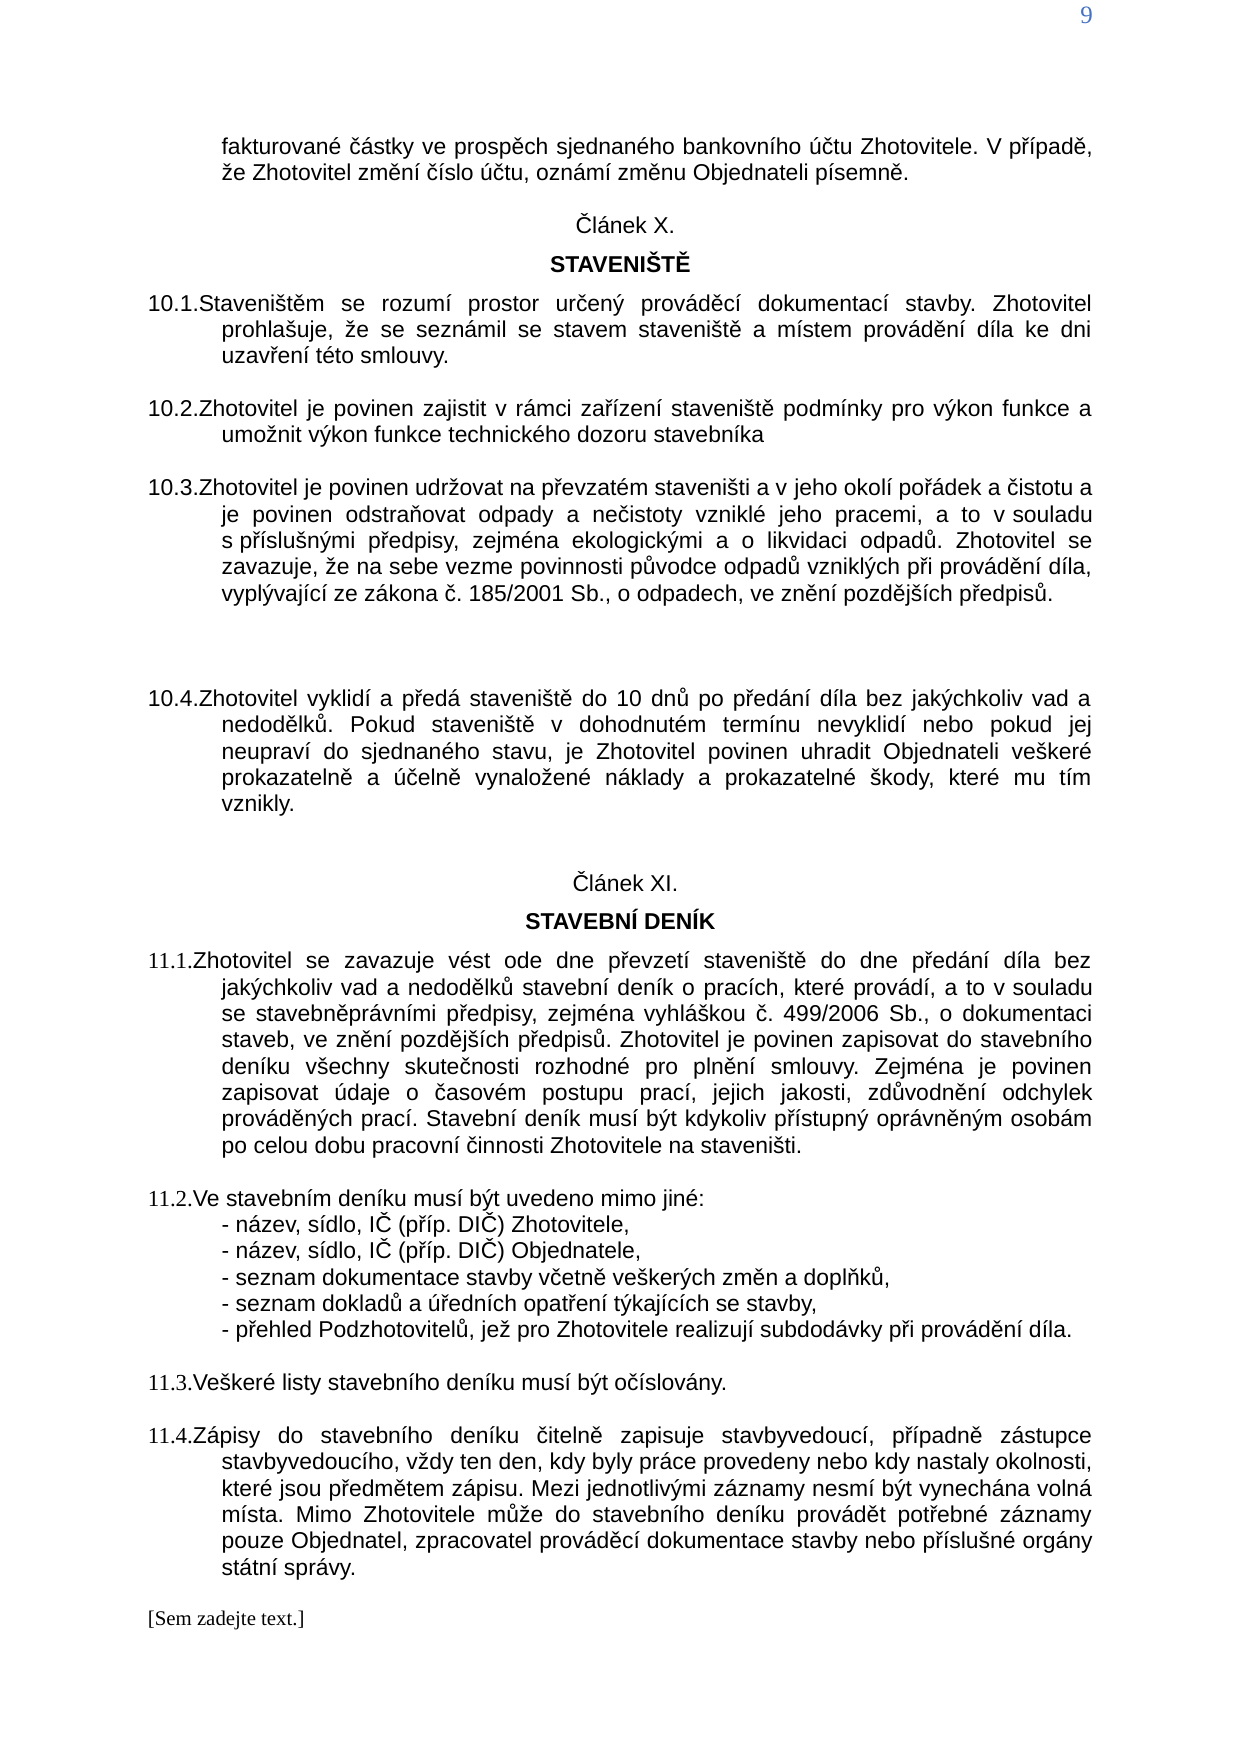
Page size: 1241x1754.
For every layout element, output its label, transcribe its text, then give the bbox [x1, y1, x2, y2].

text - název, sídlo, IČ (příp. DIČ) Objednatele, [221, 1237, 1093, 1264]
list Staveništěm se rozumí prostor určený prováděcí dokumentací stavby. Zhotovitel prohlašuje, že se seznámil se stavem staveniště a místem provádění díla ke dni uzavření této smlouvy. [148, 290, 1093, 369]
text - seznam dokladů a úředních opatření týkajících se stavby, [221, 1290, 1093, 1316]
text - název, sídlo, IČ (příp. DIČ) Zhotovitele, [221, 1211, 1093, 1237]
list Zhotovitel je povinen udržovat na převzatém staveništi a v jeho okolí pořádek a čistotu a je povinen odstraňovat odpady a nečistoty vzniklé jeho pracemi, a to v souladu s příslušnými předpisy, zejména ekologickými a o likvidaci odpadů. Zhotovitel se zavazuje, že na sebe vezme povinnosti původce odpadů vzniklých při provádění díla, vyplývající ze zákona č. 185/2001 Sb., o odpadech, ve znění pozdějších předpisů. [148, 474, 1093, 606]
list Zhotovitel se zavazuje vést ode dne převzetí staveniště do dne předání díla bez jakýchkoliv vad a nedodělků stavební deník o pracích, které provádí, a to v souladu se stavebněprávními předpisy, zejména vyhláškou č. 499/2006 Sb., o dokumentaci staveb, ve znění pozdějších předpisů. Zhotovitel je povinen zapisovat do stavebního deníku všechny skutečnosti rozhodné pro plnění smlouvy. Zejména je povinen zapisovat údaje o časovém postupu prací, jejich jakosti, zdůvodnění odchylek prováděných prací. Stavební deník musí být kdykoliv přístupný oprávněným osobám po celou dobu pracovní činnosti Zhotovitele na staveništi. [148, 947, 1093, 1158]
list fakturované částky ve prospěch sjednaného bankovního účtu Zhotovitele. V případě, že Zhotovitel změní číslo účtu, oznámí změnu Objednateli písemně. [148, 133, 1093, 186]
text Článek XI. [148, 869, 1103, 896]
text - seznam dokumentace stavby včetně veškerých změn a doplňků, [221, 1264, 1093, 1290]
subtitle STAVEBNÍ DENÍK [148, 908, 1093, 935]
list Zhotovitel vyklidí a předá staveniště do 10 dnů po předání díla bez jakýchkoliv vad a nedodělků. Pokud staveniště v dohodnutém termínu nevyklidí nebo pokud jej neupraví do sjednaného stavu, je Zhotovitel povinen uhradit Objednateli veškeré prokazatelně a účelně vynaložené náklady a prokazatelné škody, které mu tím vznikly. [148, 685, 1093, 817]
list Zápisy do stavebního deníku čitelně zapisuje stavbyvedoucí, případně zástupce stavbyvedoucího, vždy ten den, kdy byly práce provedeny nebo kdy nastaly okolnosti, které jsou předmětem zápisu. Mezi jednotlivými záznamy nesmí být vynechána volná místa. Mimo Zhotovitele může do stavebního deníku provádět potřebné záznamy pouze Objednatel, zpracovatel prováděcí dokumentace stavby nebo příslušné orgány státní správy. [148, 1422, 1093, 1580]
list Ve stavebním deníku musí být uvedeno mimo jiné: [148, 1184, 1093, 1211]
text - přehled Podzhotovitelů, jež pro Zhotovitele realizují subdodávky při provádění díla. [221, 1316, 1093, 1343]
text Článek X. [148, 212, 1103, 238]
list Zhotovitel je povinen zajistit v rámci zařízení staveniště podmínky pro výkon funkce a umožnit výkon funkce technického dozoru stavebníka [148, 395, 1093, 448]
subtitle STAVENIŠTĚ [148, 251, 1093, 277]
list Veškeré listy stavebního deníku musí být očíslovány. [148, 1369, 1093, 1396]
